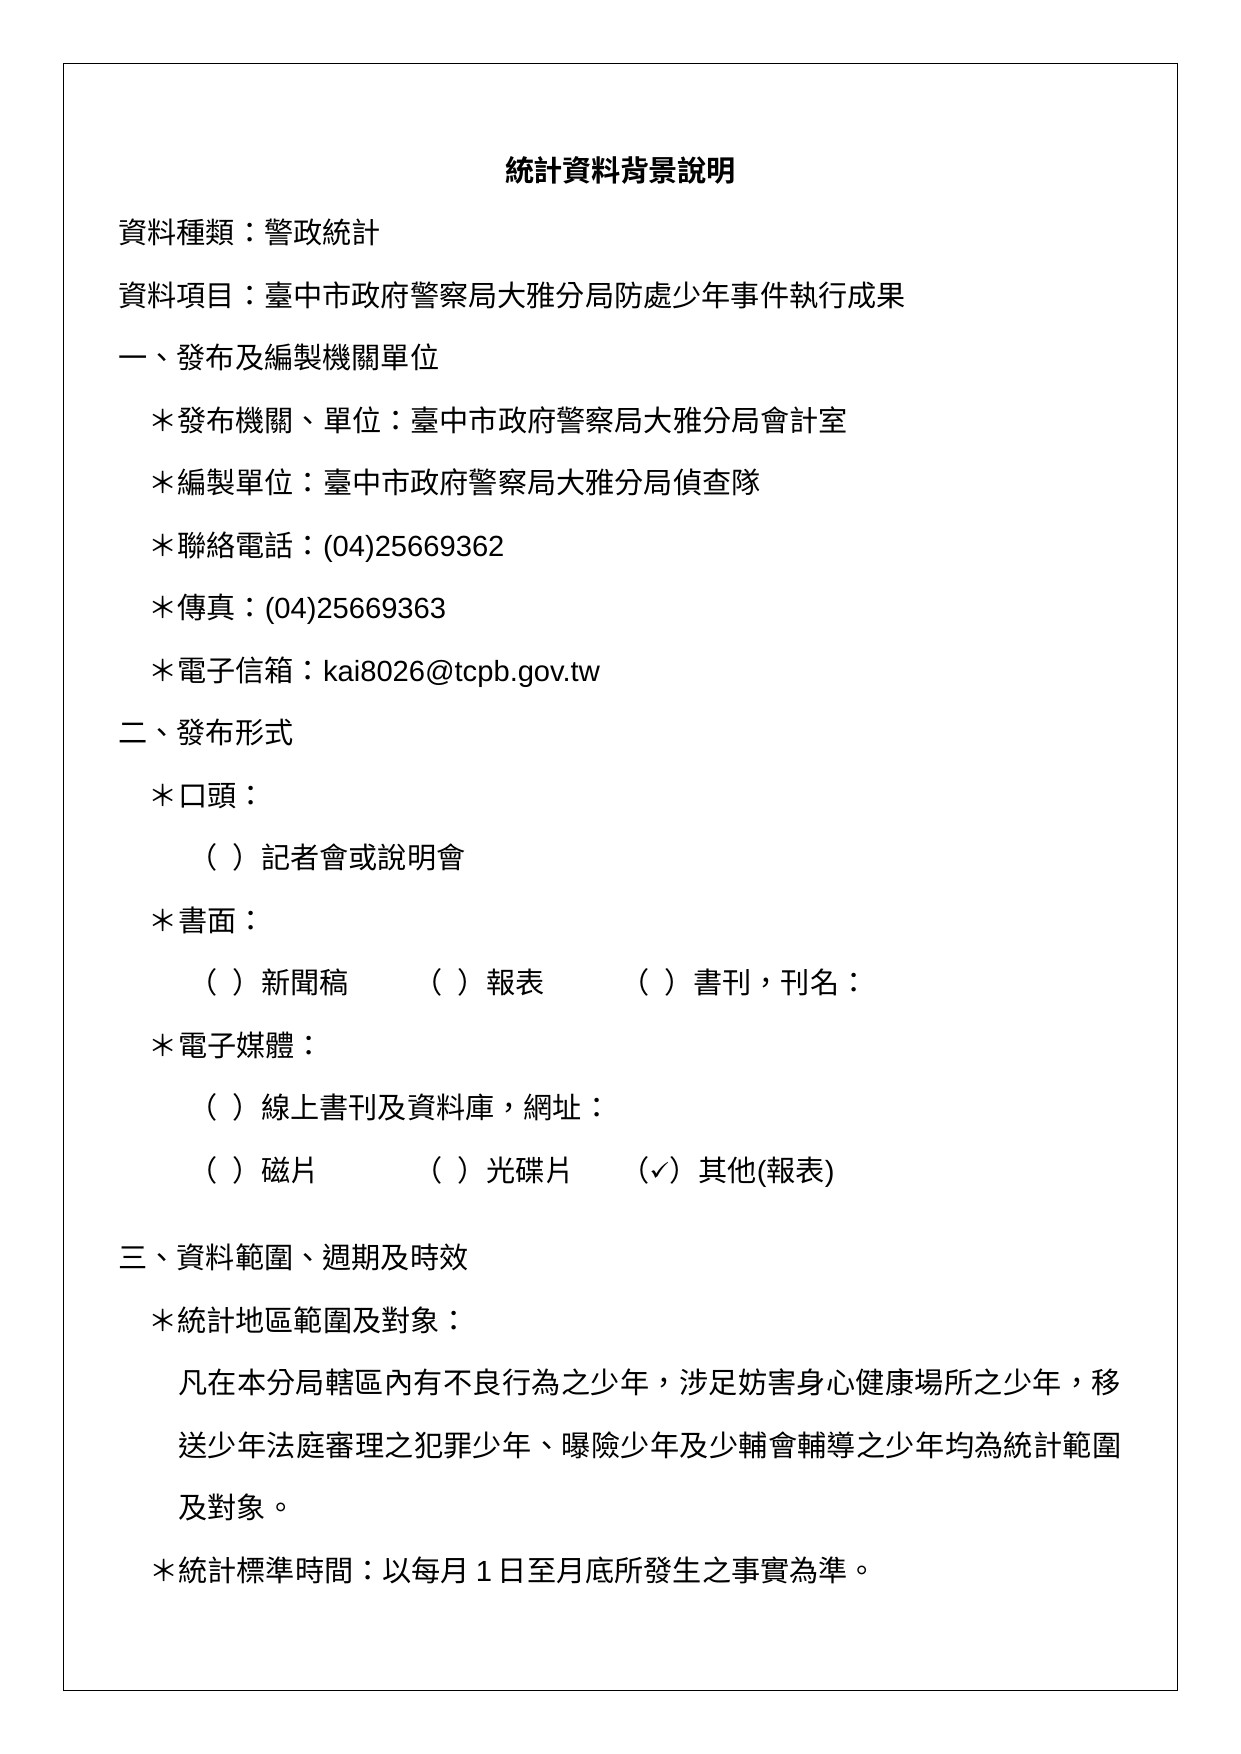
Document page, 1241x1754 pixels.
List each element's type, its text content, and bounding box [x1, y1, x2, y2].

text ＊電子媒體： [149, 1002, 1122, 1064]
text 資料種類：警政統計 [118, 189, 1122, 252]
text ＊發布機關、單位：臺中市政府警察局大雅分局會計室 [148, 377, 1122, 439]
text 資料項目：臺中市政府警察局大雅分局防處少年事件執行成果 [118, 252, 1122, 314]
text 凡在本分局轄區內有不良行為之少年，涉足妨害身心健康場所之少年，移送少年法庭審理之犯罪少年、曝險少年及少輔會輔導之少年均為統計範圍及對象。 [178, 1339, 1122, 1527]
text 三、資料範圍、週期及時效 [118, 1214, 1122, 1277]
text 一、發布及編製機關單位 [118, 314, 1122, 377]
text ＊傳真：(04)25669363 [148, 564, 1122, 627]
text （ ）線上書刊及資料庫，網址： [188, 1064, 1156, 1127]
text ＊編製單位：臺中市政府警察局大雅分局偵查隊 [148, 439, 1122, 502]
text （ ）磁片 （ ）光碟片 （P）其他(報表) [188, 1127, 1156, 1189]
text （ ）新聞稿 （ ）報表 （ ）書刊，刊名： [188, 939, 1156, 1002]
text ＊電子信箱：kai8026@tcpb.gov.tw [148, 627, 1122, 689]
text ＊聯絡電話：(04)25669362 [148, 502, 1122, 564]
text ＊統計標準時間：以每月1日至月底所發生之事實為準。 [147, 1527, 1122, 1589]
text 二、發布形式 [118, 689, 1122, 752]
text ＊統計地區範圍及對象： [148, 1277, 1122, 1339]
text ＊書面： [149, 877, 1122, 939]
text ＊口頭： [149, 752, 1122, 814]
text 統計資料背景說明 [118, 127, 1122, 189]
text （ ）記者會或說明會 [188, 814, 1156, 877]
